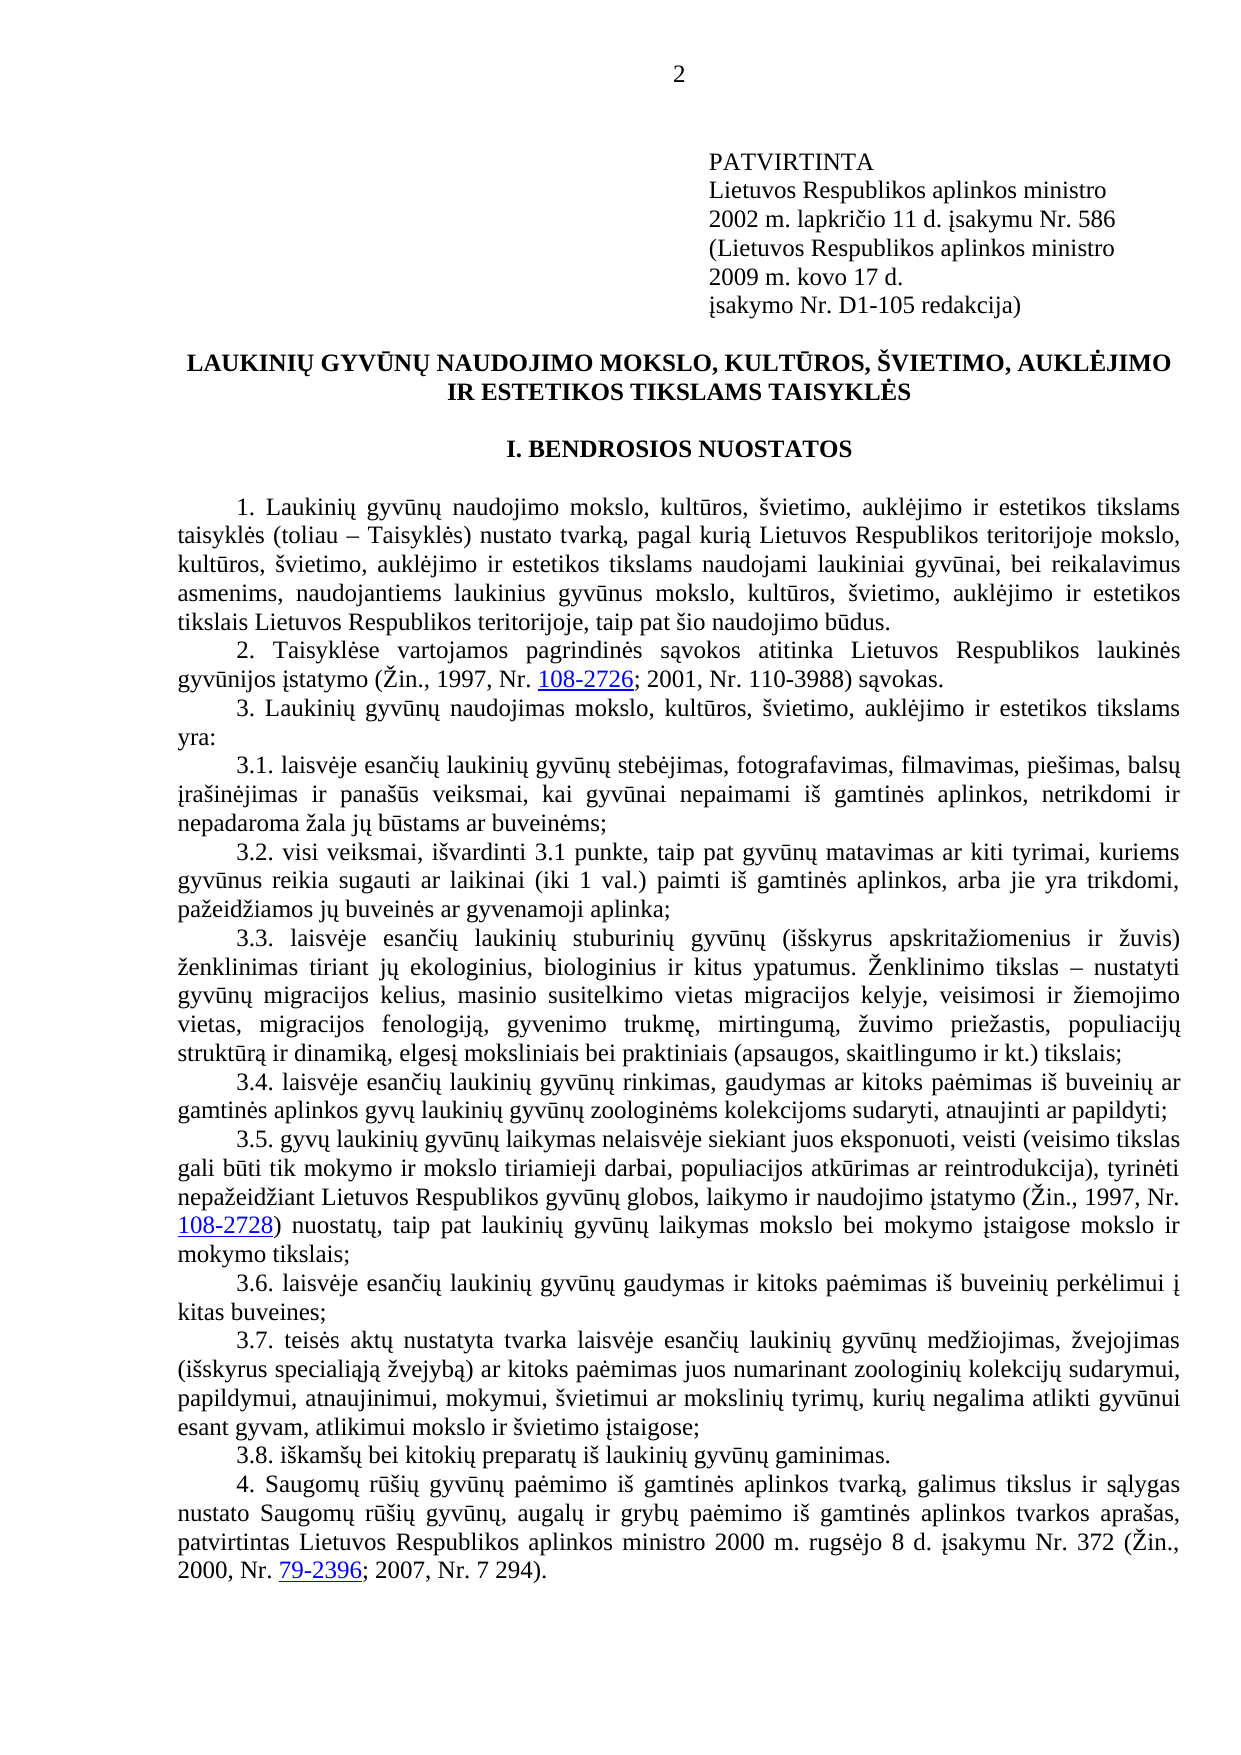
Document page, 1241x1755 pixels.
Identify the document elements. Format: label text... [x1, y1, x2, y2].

text (Lietuvos Respublikos aplinkos ministro [177, 233, 1181, 262]
text Lietuvos Respublikos aplinkos ministro [177, 176, 1181, 204]
text 3.3. laisvėje esančių laukinių stuburinių gyvūnų (išskyrus apskritažiomenius ir žuvis) ženklinimas tiriant jų ekologinius, biologinius ir kitus ypatumus. Ženklinimo tikslas – nustatyti gyvūnų migracijos kelius, masinio susitelkimo vietas migracijos kelyje, veisimosi ir žiemojimo vietas, migracijos fenologiją, gyvenimo trukmę, mirtingumą, žuvimo priežastis, populiacijų struktūrą ir dinamiką, elgesį moksliniais bei praktiniais (apsaugos, skaitlingumo ir kt.) tikslais; [177, 923, 1181, 1067]
text 3.1. laisvėje esančių laukinių gyvūnų stebėjimas, fotografavimas, filmavimas, piešimas, balsų įrašinėjimas ir panašūs veiksmai, kai gyvūnai nepaimami iš gamtinės aplinkos, netrikdomi ir nepadaroma žala jų būstams ar buveinėms; [177, 751, 1181, 837]
text 2009 m. kovo 17 d. [177, 262, 1181, 291]
text PATVIRTINTA [177, 147, 1181, 176]
text 3.6. laisvėje esančių laukinių gyvūnų gaudymas ir kitoks paėmimas iš buveinių perkėlimui į kitas buveines; [177, 1268, 1181, 1326]
text 3.5. gyvų laukinių gyvūnų laikymas nelaisvėje siekiant juos eksponuoti, veisti (veisimo tikslas gali būti tik mokymo ir mokslo tiriamieji darbai, populiacijos atkūrimas ar reintrodukcija), tyrinėti nepažeidžiant Lietuvos Respublikos gyvūnų globos, laikymo ir naudojimo įstatymo (Žin., 1997, Nr. 108-2728) nuostatų, taip pat laukinių gyvūnų laikymas mokslo bei mokymo įstaigose mokslo ir mokymo tikslais; [177, 1124, 1181, 1268]
text 3. Laukinių gyvūnų naudojimas mokslo, kultūros, švietimo, auklėjimo ir estetikos tikslams yra: [177, 693, 1181, 751]
text I. BENDROSIOS NUOSTATOS [177, 434, 1181, 463]
text 4. Saugomų rūšių gyvūnų paėmimo iš gamtinės aplinkos tvarką, galimus tikslus ir sąlygas nustato Saugomų rūšių gyvūnų, augalų ir grybų paėmimo iš gamtinės aplinkos tvarkos aprašas, patvirtintas Lietuvos Respublikos aplinkos ministro 2000 m. rugsėjo 8 d. įsakymu Nr. 372 (Žin., 2000, Nr. 79-2396; 2007, Nr. 7 294). [177, 1469, 1181, 1584]
text 3.4. laisvėje esančių laukinių gyvūnų rinkimas, gaudymas ar kitoks paėmimas iš buveinių ar gamtinės aplinkos gyvų laukinių gyvūnų zoologinėms kolekcijoms sudaryti, atnaujinti ar papildyti; [177, 1067, 1181, 1124]
text 3.7. teisės aktų nustatyta tvarka laisvėje esančių laukinių gyvūnų medžiojimas, žvejojimas (išskyrus specialiąją žvejybą) ar kitoks paėmimas juos numarinant zoologinių kolekcijų sudarymui, papildymui, atnaujinimui, mokymui, švietimui ar mokslinių tyrimų, kurių negalima atlikti gyvūnui esant gyvam, atlikimui mokslo ir švietimo įstaigose; [177, 1326, 1181, 1441]
text 3.8. iškamšų bei kitokių preparatų iš laukinių gyvūnų gaminimas. [177, 1441, 1181, 1469]
text 2002 m. lapkričio 11 d. įsakymu Nr. 586 [177, 204, 1181, 233]
text 3.2. visi veiksmai, išvardinti 3.1 punkte, taip pat gyvūnų matavimas ar kiti tyrimai, kuriems gyvūnus reikia sugauti ar laikinai (iki 1 val.) paimti iš gamtinės aplinkos, arba jie yra trikdomi, pažeidžiamos jų buveinės ar gyvenamoji aplinka; [177, 837, 1181, 923]
text įsakymo Nr. D1-105 redakcija) [177, 291, 1181, 319]
text 2. Taisyklėse vartojamos pagrindinės sąvokos atitinka Lietuvos Respublikos laukinės gyvūnijos įstatymo (Žin., 1997, Nr. 108-2726; 2001, Nr. 110-3988) sąvokas. [177, 636, 1181, 693]
text LAUKINIŲ GYVŪNŲ NAUDOJIMO MOKSLO, KULTŪROS, ŠVIETIMO, AUKLĖJIMO IR ESTETIKOS TIKSLAMS TAISYKLĖS [177, 348, 1181, 406]
text 1. Laukinių gyvūnų naudojimo mokslo, kultūros, švietimo, auklėjimo ir estetikos tikslams taisyklės (toliau – Taisyklės) nustato tvarką, pagal kurią Lietuvos Respublikos teritorijoje mokslo, kultūros, švietimo, auklėjimo ir estetikos tikslams naudojami laukiniai gyvūnai, bei reikalavimus asmenims, naudojantiems laukinius gyvūnus mokslo, kultūros, švietimo, auklėjimo ir estetikos tikslais Lietuvos Respublikos teritorijoje, taip pat šio naudojimo būdus. [177, 492, 1181, 636]
